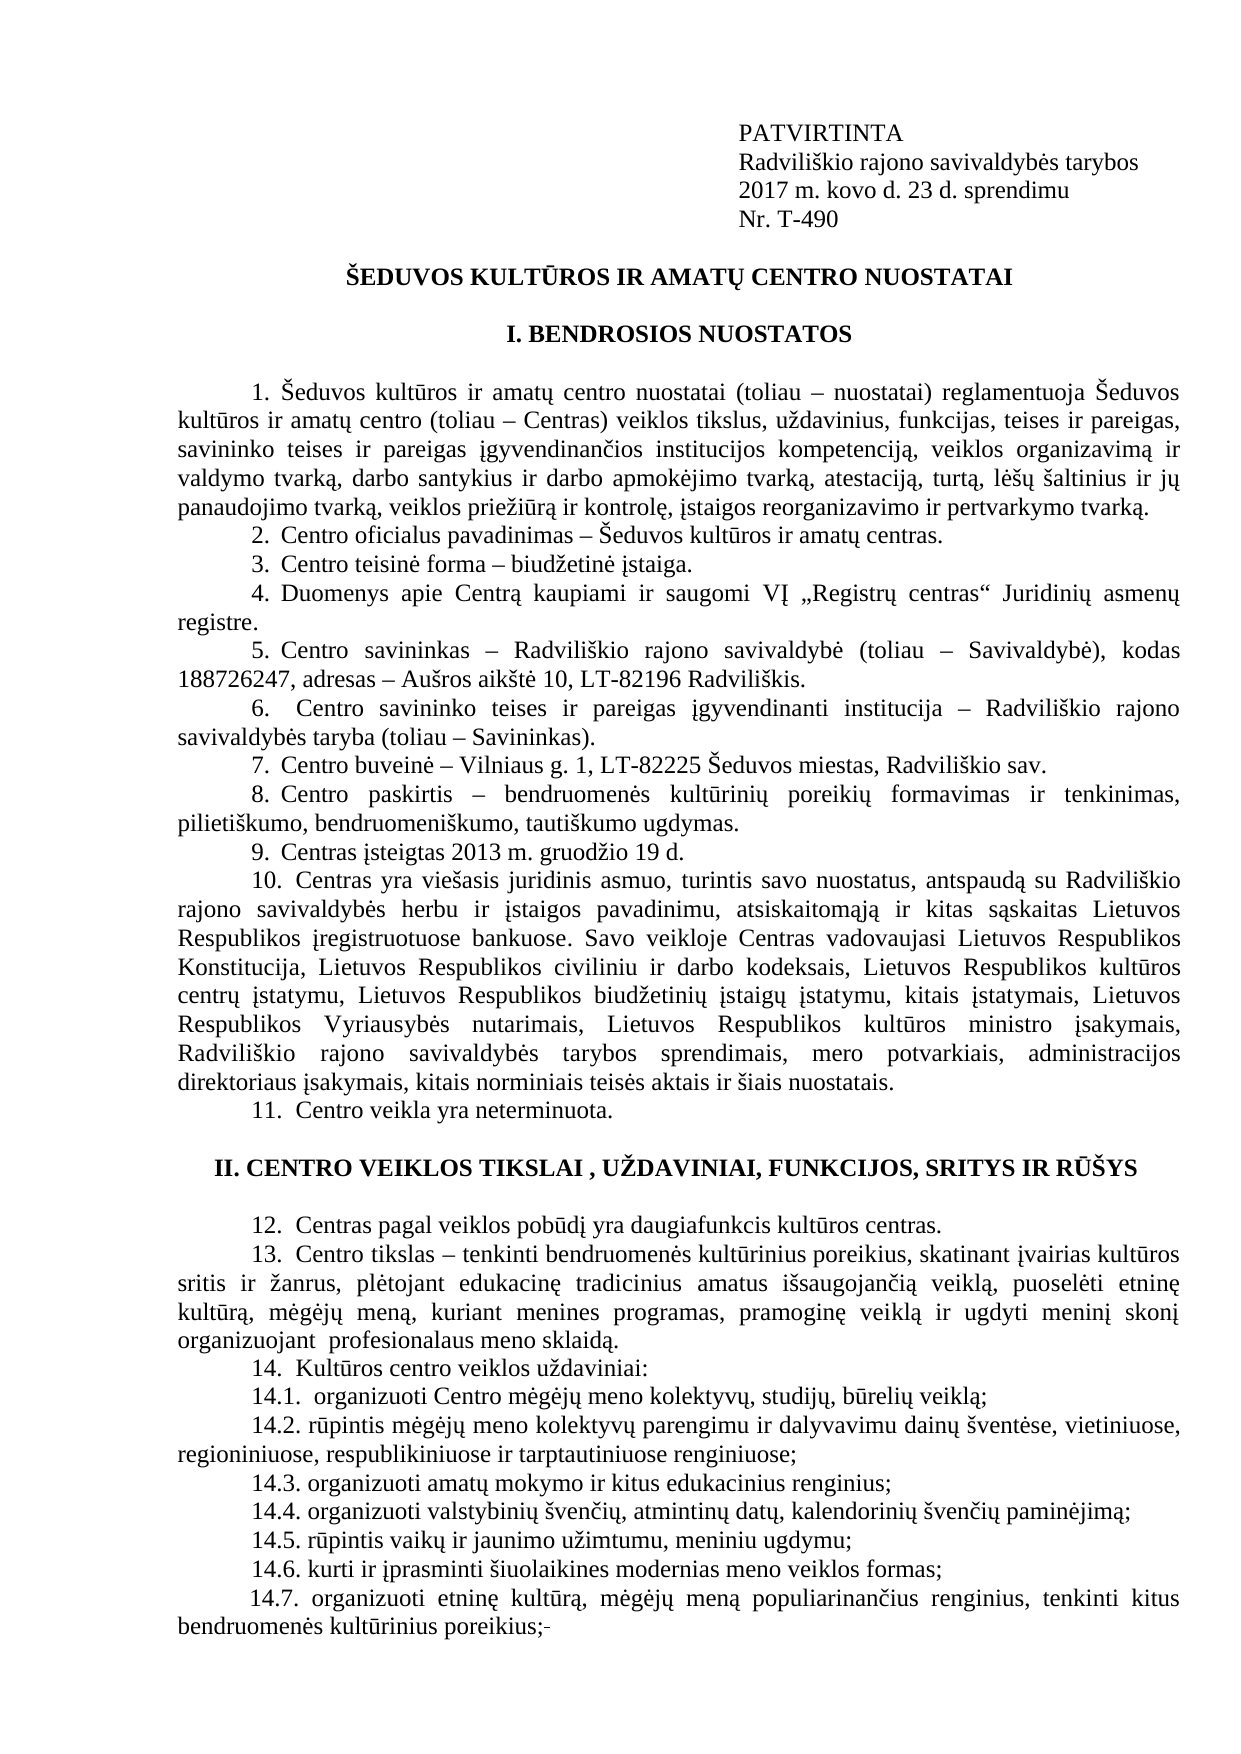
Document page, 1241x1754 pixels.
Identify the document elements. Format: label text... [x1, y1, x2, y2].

text 9. Centras įsteigtas 2013 m. gruodžio 19 d. [177, 837, 1181, 866]
text 14.4. organizuoti valstybinių švenčių, atmintinų datų, kalendorinių švenčių paminėjimą; [177, 1496, 1181, 1525]
text 11. Centro veikla yra neterminuota. [177, 1096, 1181, 1124]
text 2017 m. kovo d. 23 d. sprendimu [738, 176, 1181, 204]
text 14.7. organizuoti etninę kultūrą, mėgėjų meną populiarinančius renginius, tenkinti kitus bendruomenės kultūrinius poreikius; [177, 1583, 1181, 1640]
text 10. Centras yra viešasis juridinis asmuo, turintis savo nuostatus, antspaudą su Radviliškio rajono savivaldybės herbu ir įstaigos pavadinimu, atsiskaitomąją ir kitas sąskaitas Lietuvos Respublikos įregistruotuose bankuose. Savo veikloje Centras vadovaujasi Lietuvos Respublikos Konstitucija, Lietuvos Respublikos civiliniu ir darbo kodeksais, Lietuvos Respublikos kultūros centrų įstatymu, Lietuvos Respublikos biudžetinių įstaigų įstatymu, kitais įstatymais, Lietuvos Respublikos Vyriausybės nutarimais, Lietuvos Respublikos kultūros ministro įsakymais, Radviliškio rajono savivaldybės tarybos sprendimais, mero potvarkiais, administracijos direktoriaus įsakymais, kitais norminiais teisės aktais ir šiais nuostatais. [177, 866, 1181, 1096]
text Nr. T-490 [738, 204, 1181, 233]
text 14.2. rūpintis mėgėjų meno kolektyvų parengimu ir dalyvavimu dainų šventėse, vietiniuose, regioniniuose, respublikiniuose ir tarptautiniuose renginiuose; [177, 1410, 1181, 1468]
text 5. Centro savininkas – Radviliškio rajono savivaldybė (toliau – Savivaldybė), kodas 188726247, adresas – Aušros aikštė 10, LT-82196 Radviliškis. [177, 636, 1181, 693]
text 4. Duomenys apie Centrą kaupiami ir saugomi VĮ „Registrų centras“ Juridinių asmenų registre. [177, 578, 1181, 636]
text 6. Centro savininko teises ir pareigas įgyvendinanti institucija – Radviliškio rajono savivaldybės taryba (toliau – Savininkas). [177, 693, 1181, 751]
text ŠEDUVOS KULTŪROS IR AMATŲ CENTRO NUOSTATAI [177, 262, 1181, 291]
text 14. Kultūros centro veiklos uždaviniai: [251, 1354, 1180, 1381]
text 12. Centras pagal veiklos pobūdį yra daugiafunkcis kultūros centras. [251, 1211, 1181, 1239]
text II. CENTRO VEIKLOS TIKSLAI , UŽDAVINIAI, FUNKCIJOS, SRITYS IR RŪŠYS [177, 1153, 1181, 1182]
text 14.6. kurti ir įprasminti šiuolaikines modernias meno veiklos formas; [177, 1554, 1181, 1583]
text 14.1. organizuoti Centro mėgėjų meno kolektyvų, studijų, būrelių veiklą; [177, 1381, 1181, 1410]
text 8. Centro paskirtis – bendruomenės kultūrinių poreikių formavimas ir tenkinimas, pilietiškumo, bendruomeniškumo, tautiškumo ugdymas. [177, 779, 1181, 837]
text 14.3. organizuoti amatų mokymo ir kitus edukacinius renginius; [177, 1468, 1181, 1496]
text Radviliškio rajono savivaldybės tarybos [738, 147, 1181, 176]
text PATVIRTINTA [738, 118, 1181, 147]
text 3. Centro teisinė forma – biudžetinė įstaiga. [251, 549, 1181, 578]
text I. BENDROSIOS NUOSTATOS [177, 319, 1181, 348]
text 7. Centro buveinė – Vilniaus g. 1, LT-82225 Šeduvos miestas, Radviliškio sav. [251, 751, 1181, 779]
text 13. Centro tikslas – tenkinti bendruomenės kultūrinius poreikius, skatinant įvairias kultūros sritis ir žanrus, plėtojant edukacinę tradicinius amatus išsaugojančią veiklą, puoselėti etninę kultūrą, mėgėjų meną, kuriant menines programas, pramoginę veiklą ir ugdyti meninį skonį organizuojant profesionalaus meno sklaidą. [177, 1239, 1180, 1354]
text 14.5. rūpintis vaikų ir jaunimo užimtumu, meniniu ugdymu; [177, 1525, 1181, 1554]
text 1. Šeduvos kultūros ir amatų centro nuostatai (toliau – nuostatai) reglamentuoja Šeduvos kultūros ir amatų centro (toliau – Centras) veiklos tikslus, uždavinius, funkcijas, teises ir pareigas, savininko teises ir pareigas įgyvendinančios institucijos kompetenciją, veiklos organizavimą ir valdymo tvarką, darbo santykius ir darbo apmokėjimo tvarką, atestaciją, turtą, lėšų šaltinius ir jų panaudojimo tvarką, veiklos priežiūrą ir kontrolę, įstaigos reorganizavimo ir pertvarkymo tvarką. [177, 377, 1181, 521]
text 2. Centro oficialus pavadinimas – Šeduvos kultūros ir amatų centras. [251, 521, 1181, 549]
